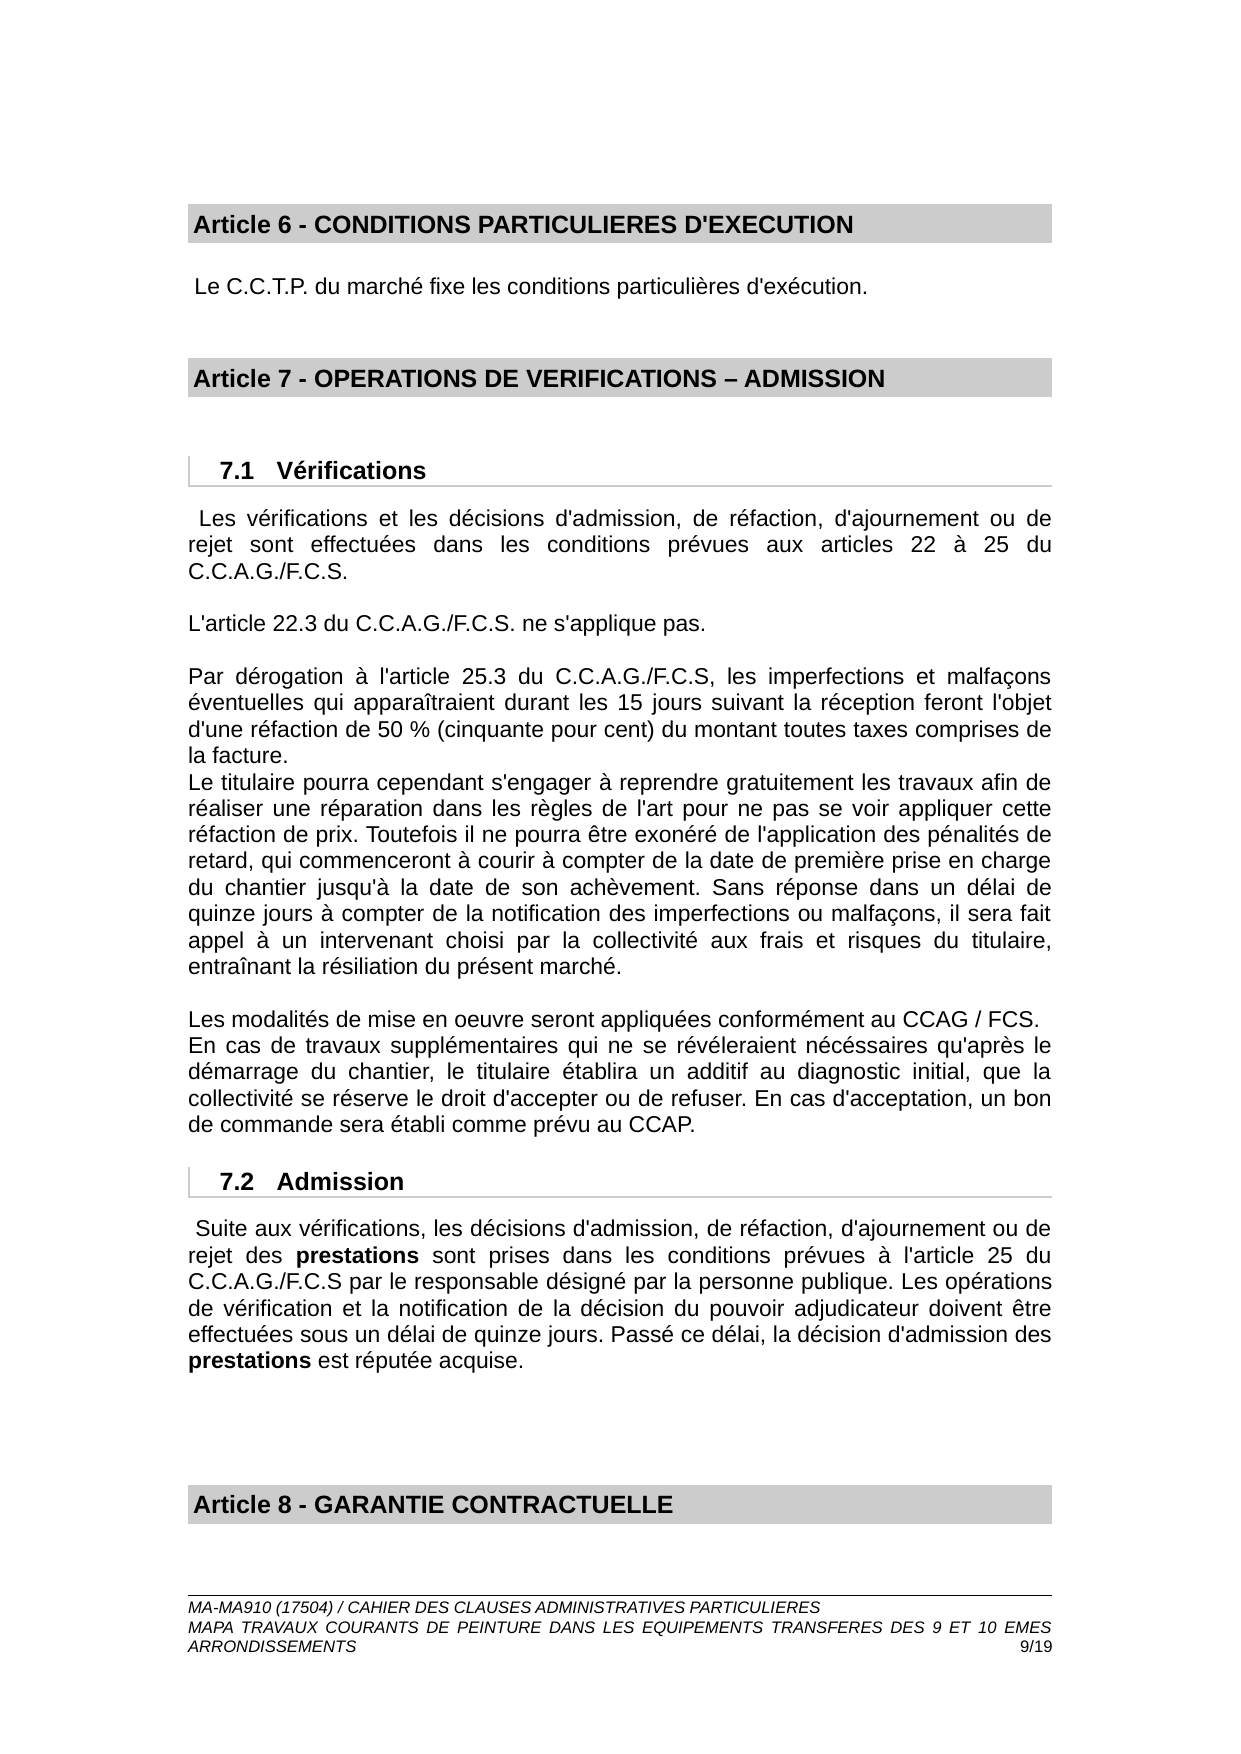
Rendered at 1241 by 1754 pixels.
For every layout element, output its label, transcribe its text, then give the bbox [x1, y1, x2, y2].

text L'article 22.3 du C.C.A.G./F.C.S. ne s'applique pas. [188, 610, 1052, 637]
subtitle CONDITIONS PARTICULIERES D'EXECUTION [190, 207, 1050, 241]
text Suite aux vérifications, les décisions d'admission, de réfaction, d'ajournement ou de rejet des prestations sont prises dans les conditions prévues à l'article 25 du C.C.A.G./F.C.S par le responsable désigné par la personne publique. Les opérations de vérification et la notification de la décision du pouvoir adjudicateur doivent être effectuées sous un délai de quinze jours. Passé ce délai, la décision d'admission des prestations est réputée acquise. [188, 1215, 1052, 1373]
text Les vérifications et les décisions d'admission, de réfaction, d'ajournement ou de rejet sont effectuées dans les conditions prévues aux articles 22 à 25 du C.C.A.G./F.C.S. [188, 505, 1052, 584]
text Les modalités de mise en oeuvre seront appliquées conformément au CCAG / FCS. [188, 1006, 1052, 1032]
text En cas de travaux supplémentaires qui ne se révéleraient nécéssaires qu'après le démarrage du chantier, le titulaire établira un additif au diagnostic initial, que la collectivité se réserve le droit d'accepter ou de refuser. En cas d'acceptation, un bon de commande sera établi comme prévu au CCAP. [188, 1032, 1052, 1137]
text Le titulaire pourra cependant s'engager à reprendre gratuitement les travaux afin de réaliser une réparation dans les règles de l'art pour ne pas se voir appliquer cette réfaction de prix. Toutefois il ne pourra être exonéré de l'application des pénalités de retard, qui commenceront à courir à compter de la date de première prise en charge du chantier jusqu'à la date de son achèvement. Sans réponse dans un délai de quinze jours à compter de la notification des imperfections ou malfaçons, il sera fait appel à un intervenant choisi par la collectivité aux frais et risques du titulaire, entraînant la résiliation du présent marché. [188, 768, 1052, 979]
text Par dérogation à l'article 25.3 du C.C.A.G./F.C.S, les imperfections et malfaçons éventuelles qui apparaîtraient durant les 15 jours suivant la réception feront l'objet d'une réfaction de 50 % (cinquante pour cent) du montant toutes taxes comprises de la facture. [188, 663, 1052, 768]
subtitle Vérifications [190, 456, 1052, 485]
text Le C.C.T.P. du marché fixe les conditions particulières d'exécution. [188, 273, 1052, 299]
subtitle GARANTIE CONTRACTUELLE [190, 1488, 1050, 1522]
subtitle Admission [190, 1167, 1052, 1196]
subtitle OPERATIONS DE VERIFICATIONS – ADMISSION [190, 361, 1050, 395]
